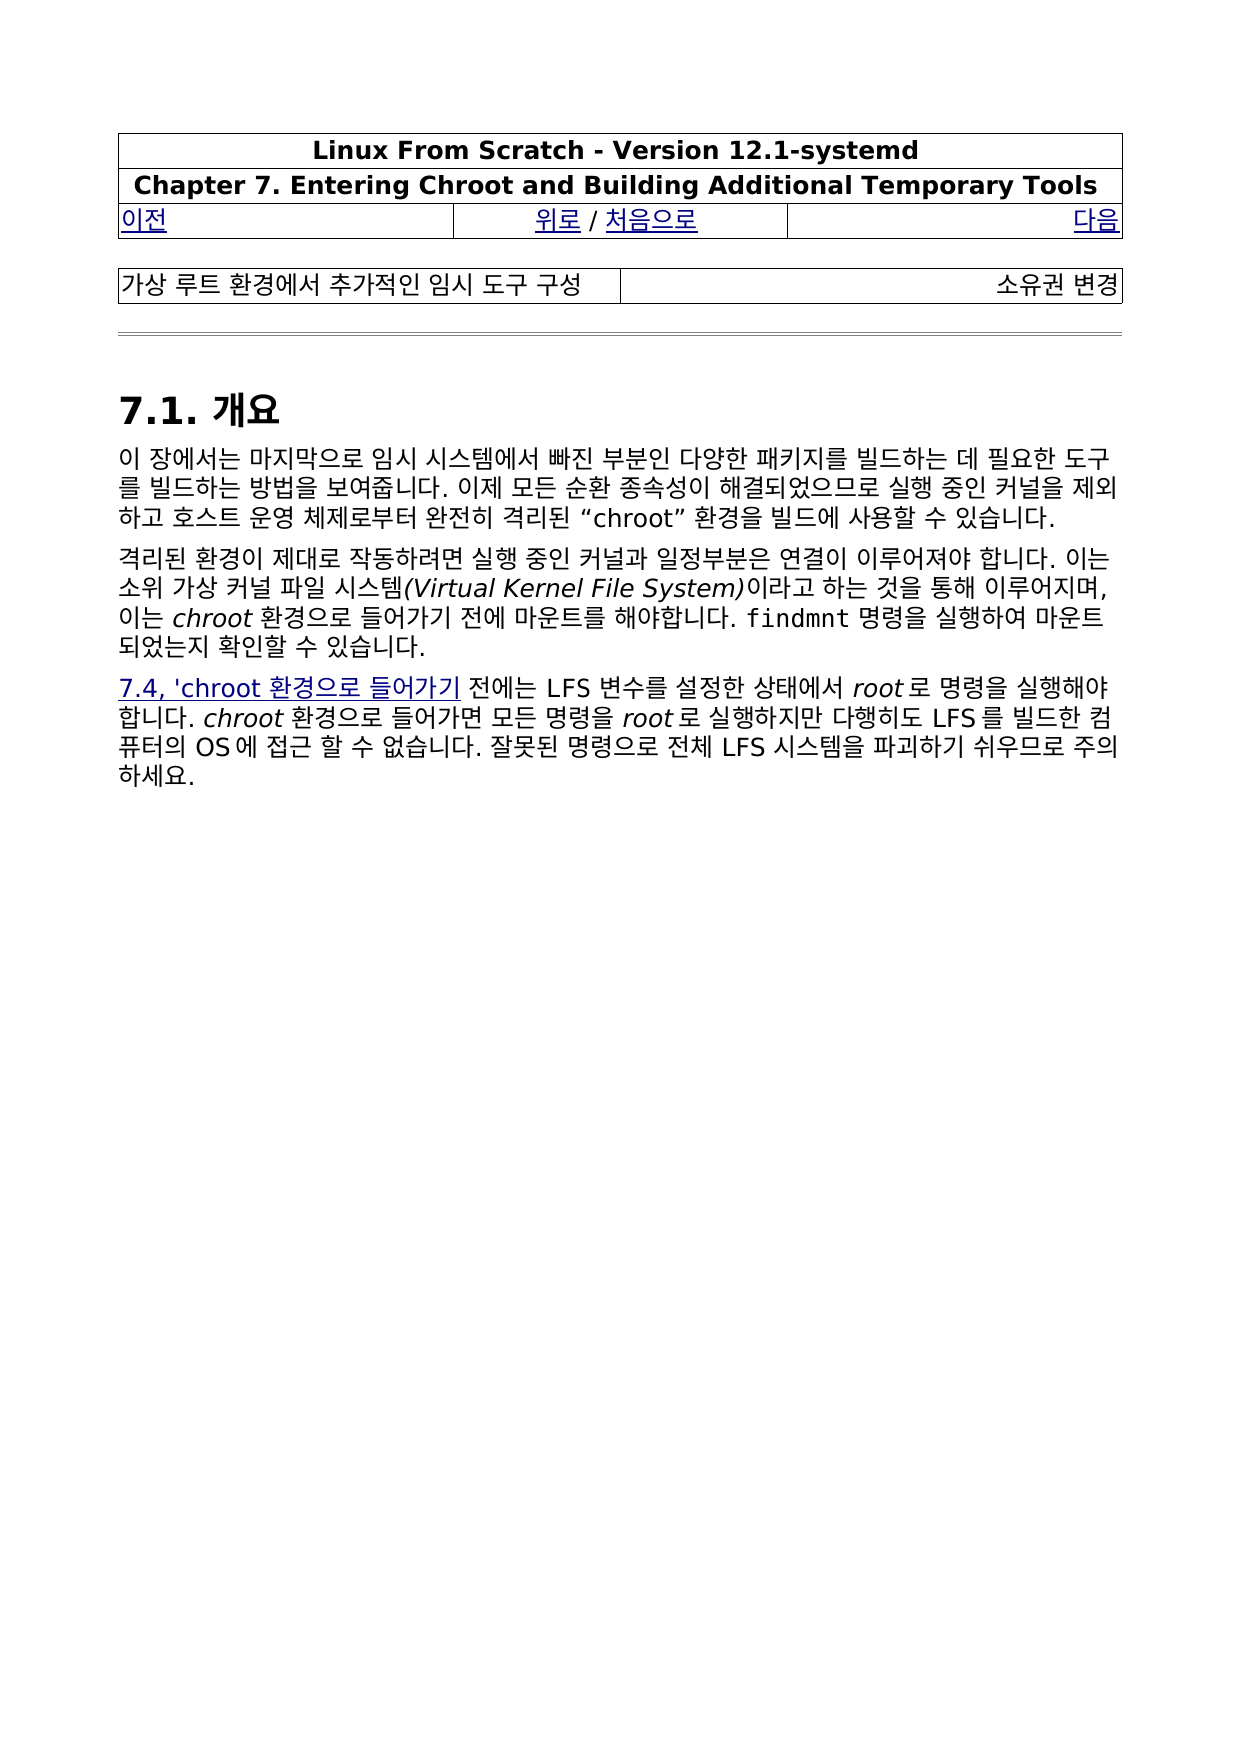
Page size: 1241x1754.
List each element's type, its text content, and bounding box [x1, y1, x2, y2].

table_cell 다음 [788, 204, 1122, 238]
table_header Linux From Scratch - Version 12.1-systemd [119, 134, 1122, 168]
subtitle 7.1. 개요 [118, 389, 1122, 433]
table_header 소유권 변경 [621, 269, 1122, 303]
table_cell 이전 [119, 204, 453, 238]
text 격리된 환경이 제대로 작동하려면 실행 중인 커널과 일정부분은 연결이 이루어져야 합니다. 이는 소위 가상 커널 파일 시스템(Virtual Kernel File System)이라고 하는 것을 통해 이루어지며, 이는 chroot 환경으로 들어가기 전에 마운트를 해야합니다. findmnt 명령을 실행하여 마운트되었는지 확인할 수 있습니다. [118, 545, 1122, 662]
table_header 가상 루트 환경에서 추가적인 임시 도구 구성 [119, 269, 620, 303]
text 7.4, 'chroot 환경으로 들어가기 전에는 LFS 변수를 설정한 상태에서 root로 명령을 실행해야 합니다. chroot 환경으로 들어가면 모든 명령을 root로 실행하지만 다행히도 LFS를 빌드한 컴퓨터의 OS에 접근 할 수 없습니다. 잘못된 명령으로 전체 LFS 시스템을 파괴하기 쉬우므로 주의하세요. [118, 674, 1122, 791]
table_cell Chapter 7. Entering Chroot and Building Additional Temporary Tools [119, 169, 1122, 203]
text 이 장에서는 마지막으로 임시 시스템에서 빠진 부분인 다양한 패키지를 빌드하는 데 필요한 도구를 빌드하는 방법을 보여줍니다. 이제 모든 순환 종속성이 해결되었으므로 실행 중인 커널을 제외하고 호스트 운영 체제로부터 완전히 격리된 “chroot” 환경을 빌드에 사용할 수 있습니다. [118, 445, 1122, 533]
table_cell 위로 / 처음으로 [454, 204, 787, 238]
